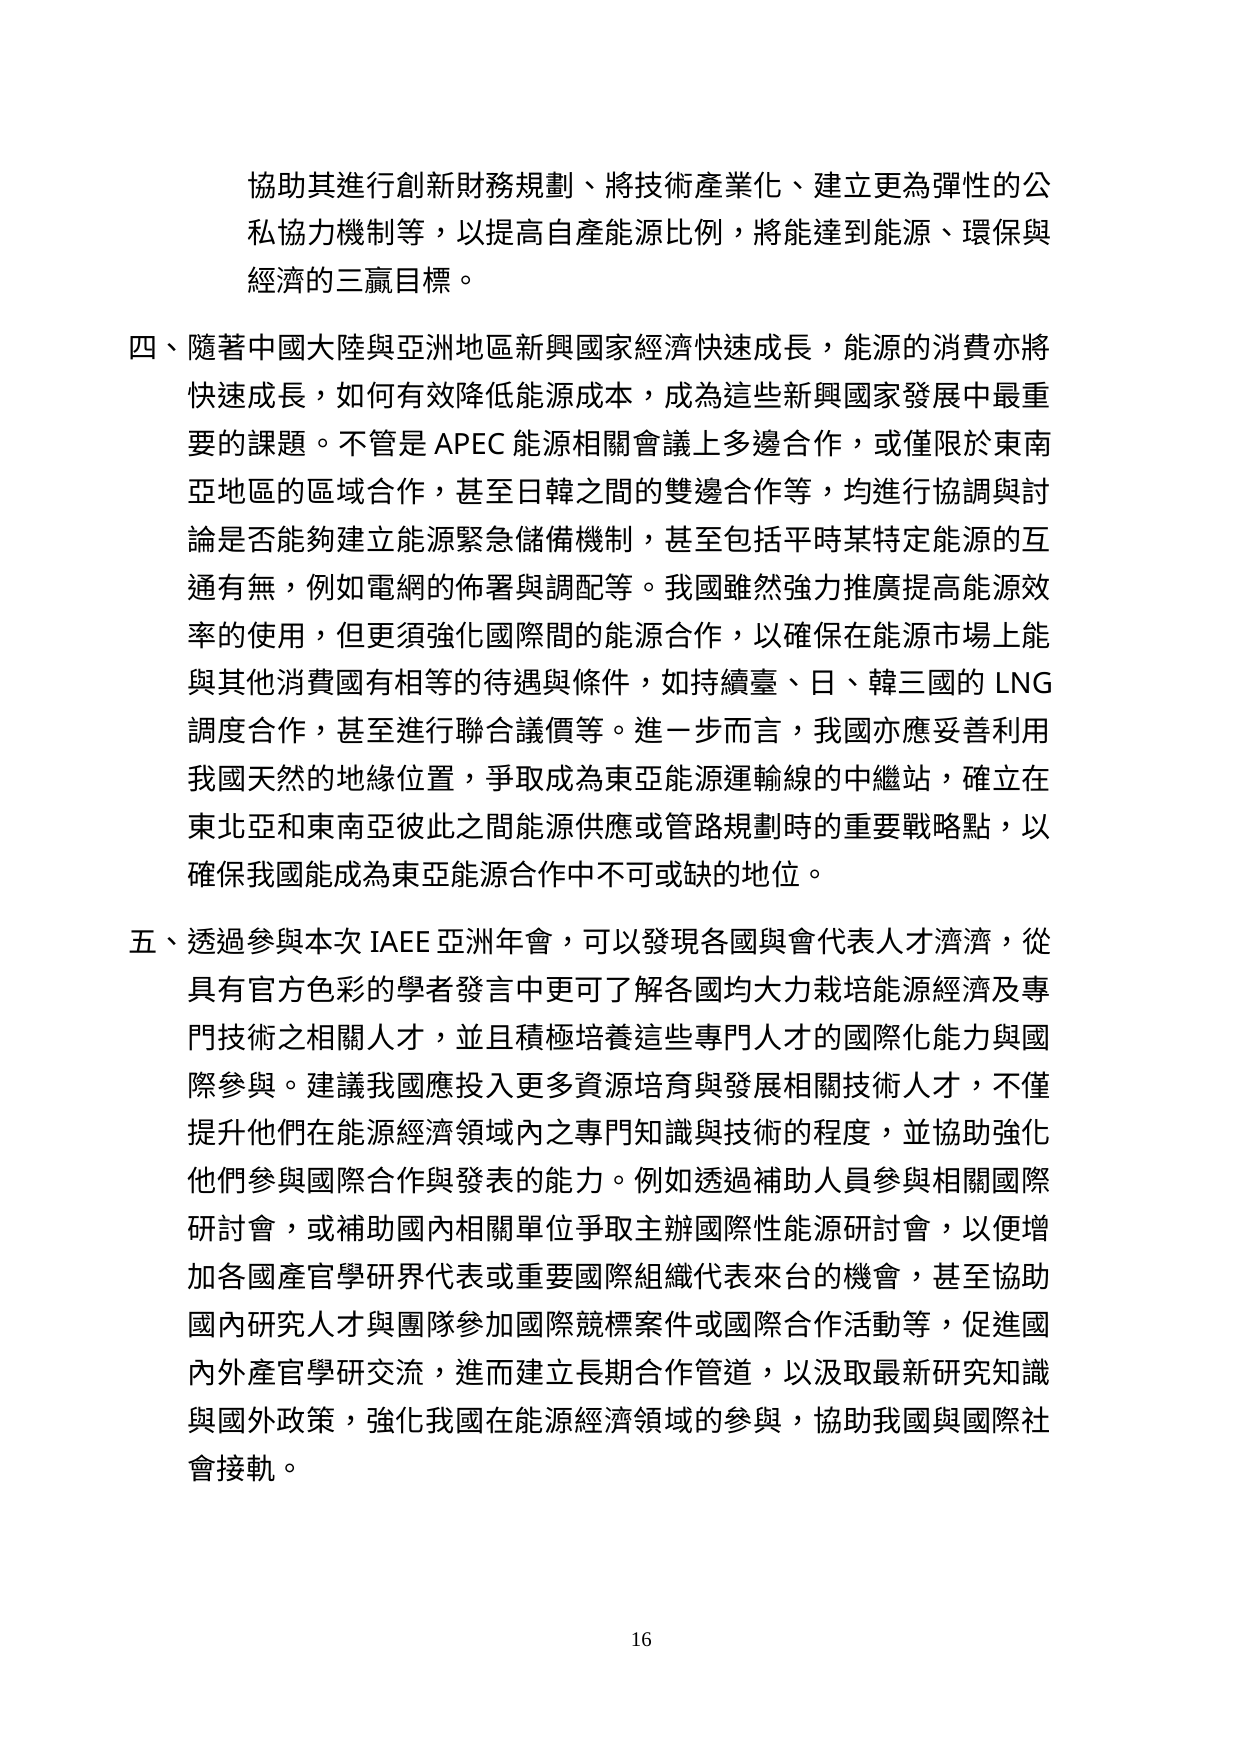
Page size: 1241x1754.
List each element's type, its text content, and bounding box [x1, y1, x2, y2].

list 協助其進行創新財務規劃、將技術產業化、建立更為彈性的公私協力機制等，以提高自產能源比例，將能達到能源、環保與經濟的三贏目標。 [187, 157, 1053, 300]
list 透過參與本次IAEE亞洲年會，可以發現各國與會代表人才濟濟，從具有官方色彩的學者發言中更可了解各國均大力栽培能源經濟及專門技術之相關人才，並且積極培養這些專門人才的國際化能力與國際參與。建議我國應投入更多資源培育與發展相關技術人才，不僅提升他們在能源經濟領域內之專門知識與技術的程度，並協助強化他們參與國際合作與發表的能力。例如透過補助人員參與相關國際研討會，或補助國內相關單位爭取主辦國際性能源研討會，以便增加各國產官學研界代表或重要國際組織代表來台的機會，甚至協助國內研究人才與團隊參加國際競標案件或國際合作活動等，促進國內外產官學研交流，進而建立長期合作管道，以汲取最新研究知識與國外政策，強化我國在能源經濟領域的參與，協助我國與國際社會接軌。 [128, 913, 1053, 1488]
list 隨著中國大陸與亞洲地區新興國家經濟快速成長，能源的消費亦將快速成長，如何有效降低能源成本，成為這些新興國家發展中最重要的課題。不管是APEC能源相關會議上多邊合作，或僅限於東南亞地區的區域合作，甚至日韓之間的雙邊合作等，均進行協調與討論是否能夠建立能源緊急儲備機制，甚至包括平時某特定能源的互通有無，例如電網的佈署與調配等。我國雖然強力推廣提高能源效率的使用，但更須強化國際間的能源合作，以確保在能源市場上能與其他消費國有相等的待遇與條件，如持續臺、日、韓三國的 LNG調度合作，甚至進行聯合議價等。進ㄧ步而言，我國亦應妥善利用我國天然的地緣位置，爭取成為東亞能源運輸線的中繼站，確立在東北亞和東南亞彼此之間能源供應或管路規劃時的重要戰略點，以確保我國能成為東亞能源合作中不可或缺的地位。 [128, 319, 1053, 894]
